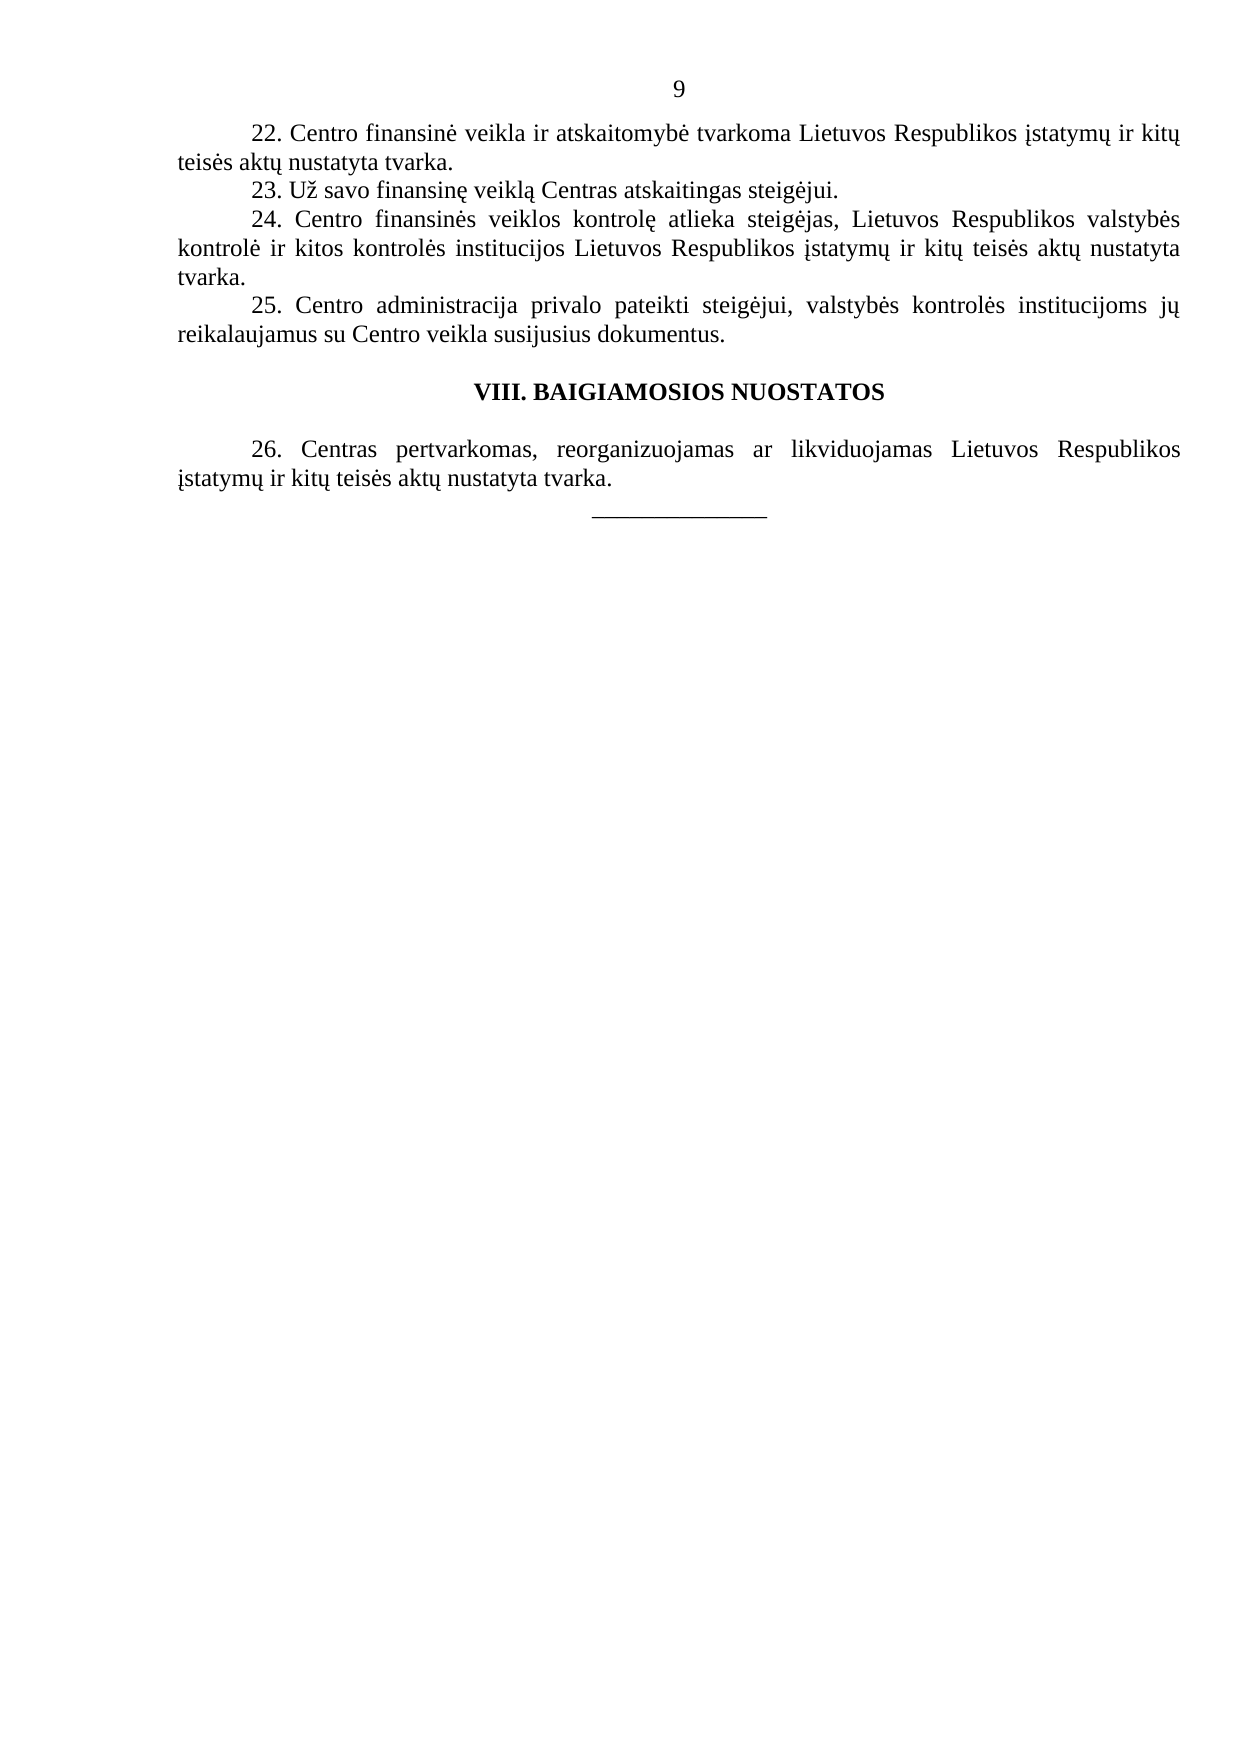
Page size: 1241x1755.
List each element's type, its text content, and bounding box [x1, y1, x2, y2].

text ______________ [177, 492, 1181, 521]
text VIII. BAIGIAMOSIOS NUOSTATOS [177, 377, 1181, 406]
text 24. Centro finansinės veiklos kontrolę atlieka steigėjas, Lietuvos Respublikos valstybės kontrolė ir kitos kontrolės institucijos Lietuvos Respublikos įstatymų ir kitų teisės aktų nustatyta tvarka. [177, 204, 1181, 291]
text 26. Centras pertvarkomas, reorganizuojamas ar likviduojamas Lietuvos Respublikos įstatymų ir kitų teisės aktų nustatyta tvarka. [177, 434, 1181, 492]
text 25. Centro administracija privalo pateikti steigėjui, valstybės kontrolės institucijoms jų reikalaujamus su Centro veikla susijusius dokumentus. [177, 291, 1181, 348]
text 22. Centro finansinė veikla ir atskaitomybė tvarkoma Lietuvos Respublikos įstatymų ir kitų teisės aktų nustatyta tvarka. [177, 118, 1181, 176]
text 23. Už savo finansinę veiklą Centras atskaitingas steigėjui. [177, 176, 1181, 204]
